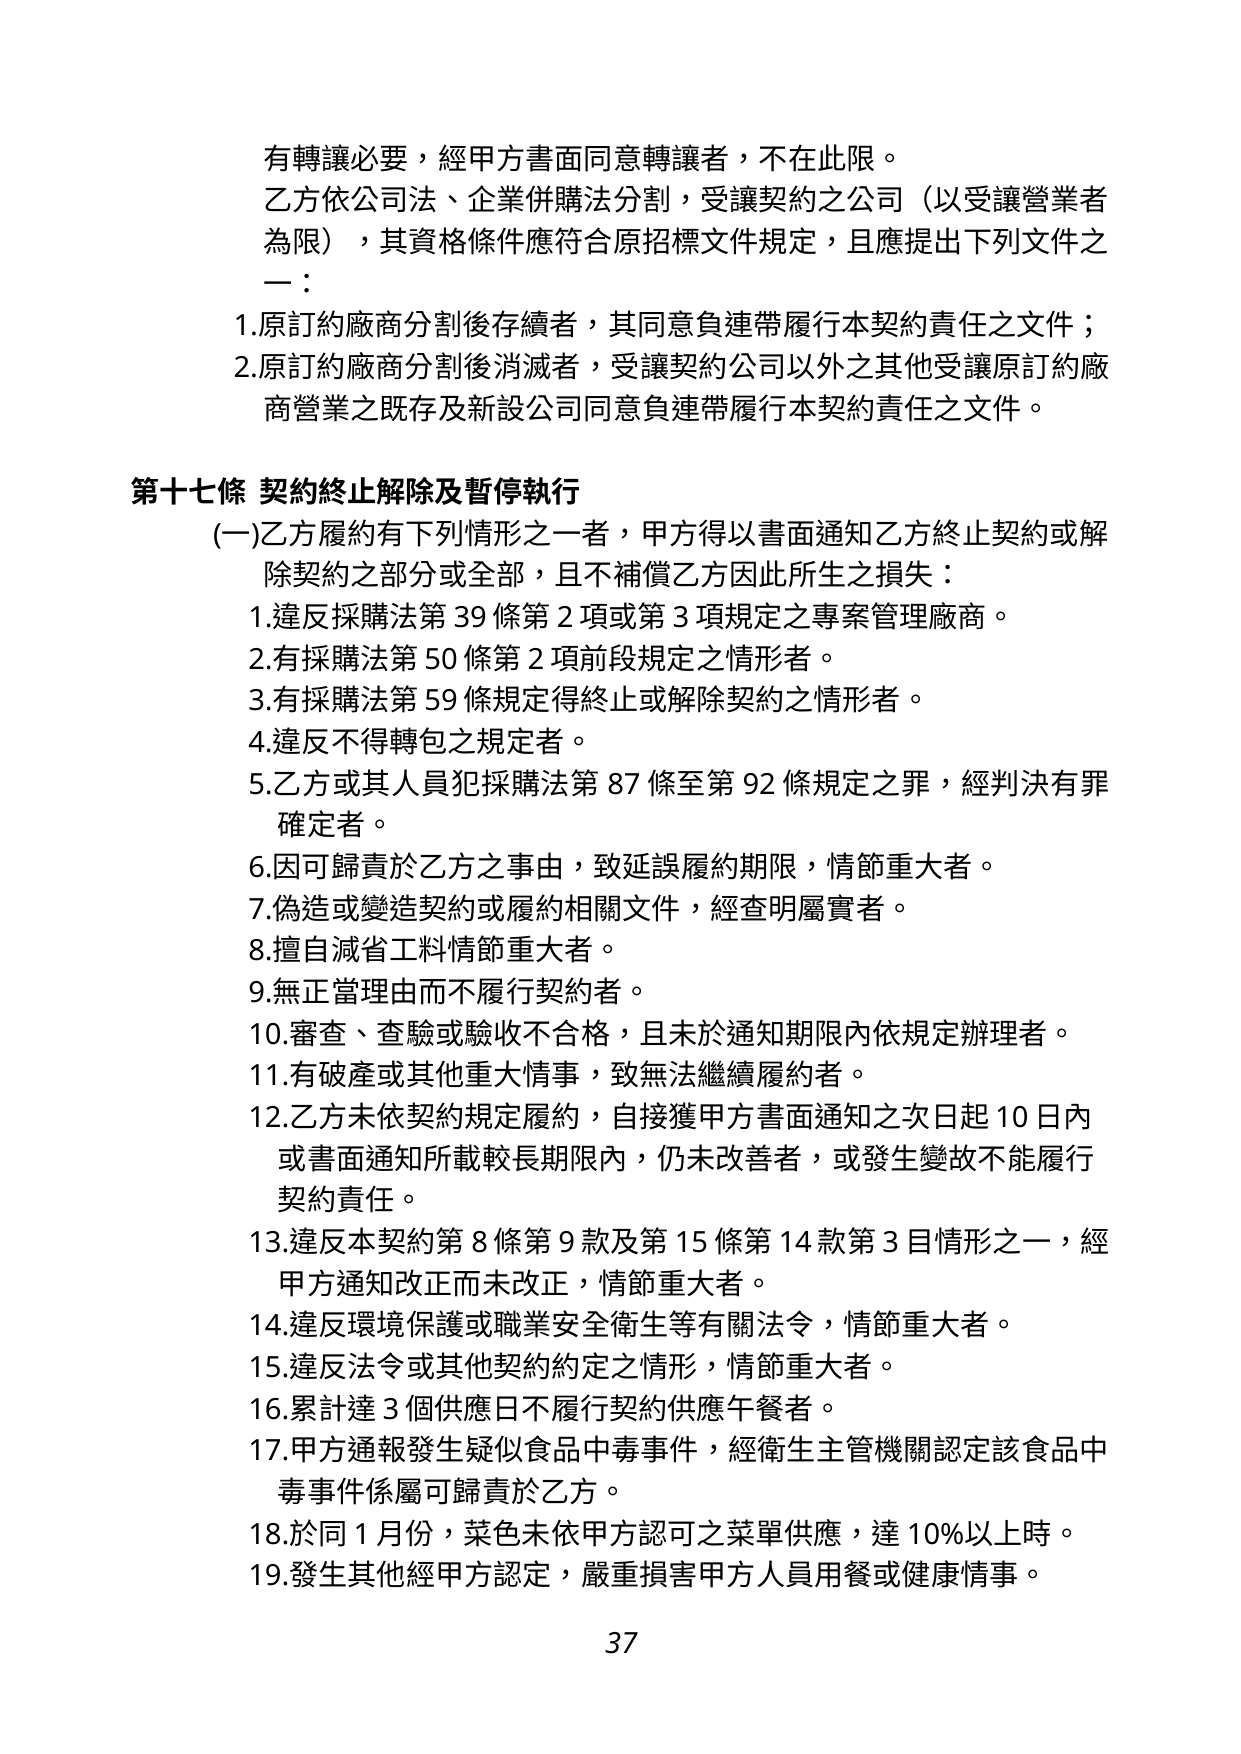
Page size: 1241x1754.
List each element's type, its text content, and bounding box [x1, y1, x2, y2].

list 原訂約廠商分割後消滅者，受讓契約公司以外之其他受讓原訂約廠商營業之既存及新設公司同意負連帶履行本契約責任之文件。 [233, 344, 1110, 427]
list 違反環境保護或職業安全衛生等有關法令，情節重大者。 [248, 1302, 1110, 1344]
list 於同1月份，菜色未依甲方認可之菜單供應，達10%以上時。 [248, 1511, 1110, 1552]
list 偽造或變造契約或履約相關文件，經查明屬實者。 [248, 886, 1110, 927]
list 擅自減省工料情節重大者。 [248, 927, 1110, 969]
list 審查、查驗或驗收不合格，且未於通知期限內依規定辦理者。 [248, 1011, 1110, 1052]
list 原訂約廠商分割後存續者，其同意負連帶履行本契約責任之文件； [233, 302, 1110, 344]
list 發生其他經甲方認定，嚴重損害甲方人員用餐或健康情事。 [248, 1552, 1110, 1594]
list 違反採購法第39條第2項或第3項規定之專案管理廠商。 [248, 594, 1110, 636]
list 乙方或其人員犯採購法第87條至第92條規定之罪，經判決有罪確定者。 [248, 761, 1110, 844]
list 因可歸責於乙方之事由，致延誤履約期限，情節重大者。 [248, 844, 1110, 886]
text 第十七條 契約終止解除及暫停執行 [130, 469, 1110, 511]
list 有轉讓必要，經甲方書面同意轉讓者，不在此限。 [204, 136, 1110, 177]
list 甲方通報發生疑似食品中毒事件，經衛生主管機關認定該食品中毒事件係屬可歸責於乙方。 [248, 1427, 1110, 1511]
list 乙方履約有下列情形之一者，甲方得以書面通知乙方終止契約或解除契約之部分或全部，且不補償乙方因此所生之損失： [213, 511, 1110, 594]
list 乙方未依契約規定履約，自接獲甲方書面通知之次日起10日內或書面通知所載較長期限內，仍未改善者，或發生變故不能履行契約責任。 [248, 1094, 1110, 1219]
list 無正當理由而不履行契約者。 [248, 969, 1110, 1011]
list 違反法令或其他契約約定之情形，情節重大者。 [248, 1344, 1110, 1386]
list 違反不得轉包之規定者。 [248, 719, 1110, 761]
text 乙方依公司法、企業併購法分割，受讓契約之公司（以受讓營業者為限），其資格條件應符合原招標文件規定，且應提出下列文件之一： [263, 177, 1110, 302]
list 違反本契約第8條第9款及第15條第14款第3目情形之一，經甲方通知改正而未改正，情節重大者。 [248, 1219, 1110, 1302]
list 累計達3個供應日不履行契約供應午餐者。 [248, 1386, 1110, 1427]
list 有採購法第50條第2項前段規定之情形者。 [248, 636, 1110, 677]
list 有採購法第59條規定得終止或解除契約之情形者。 [248, 677, 1110, 719]
list 有破產或其他重大情事，致無法繼續履約者。 [248, 1052, 1110, 1094]
